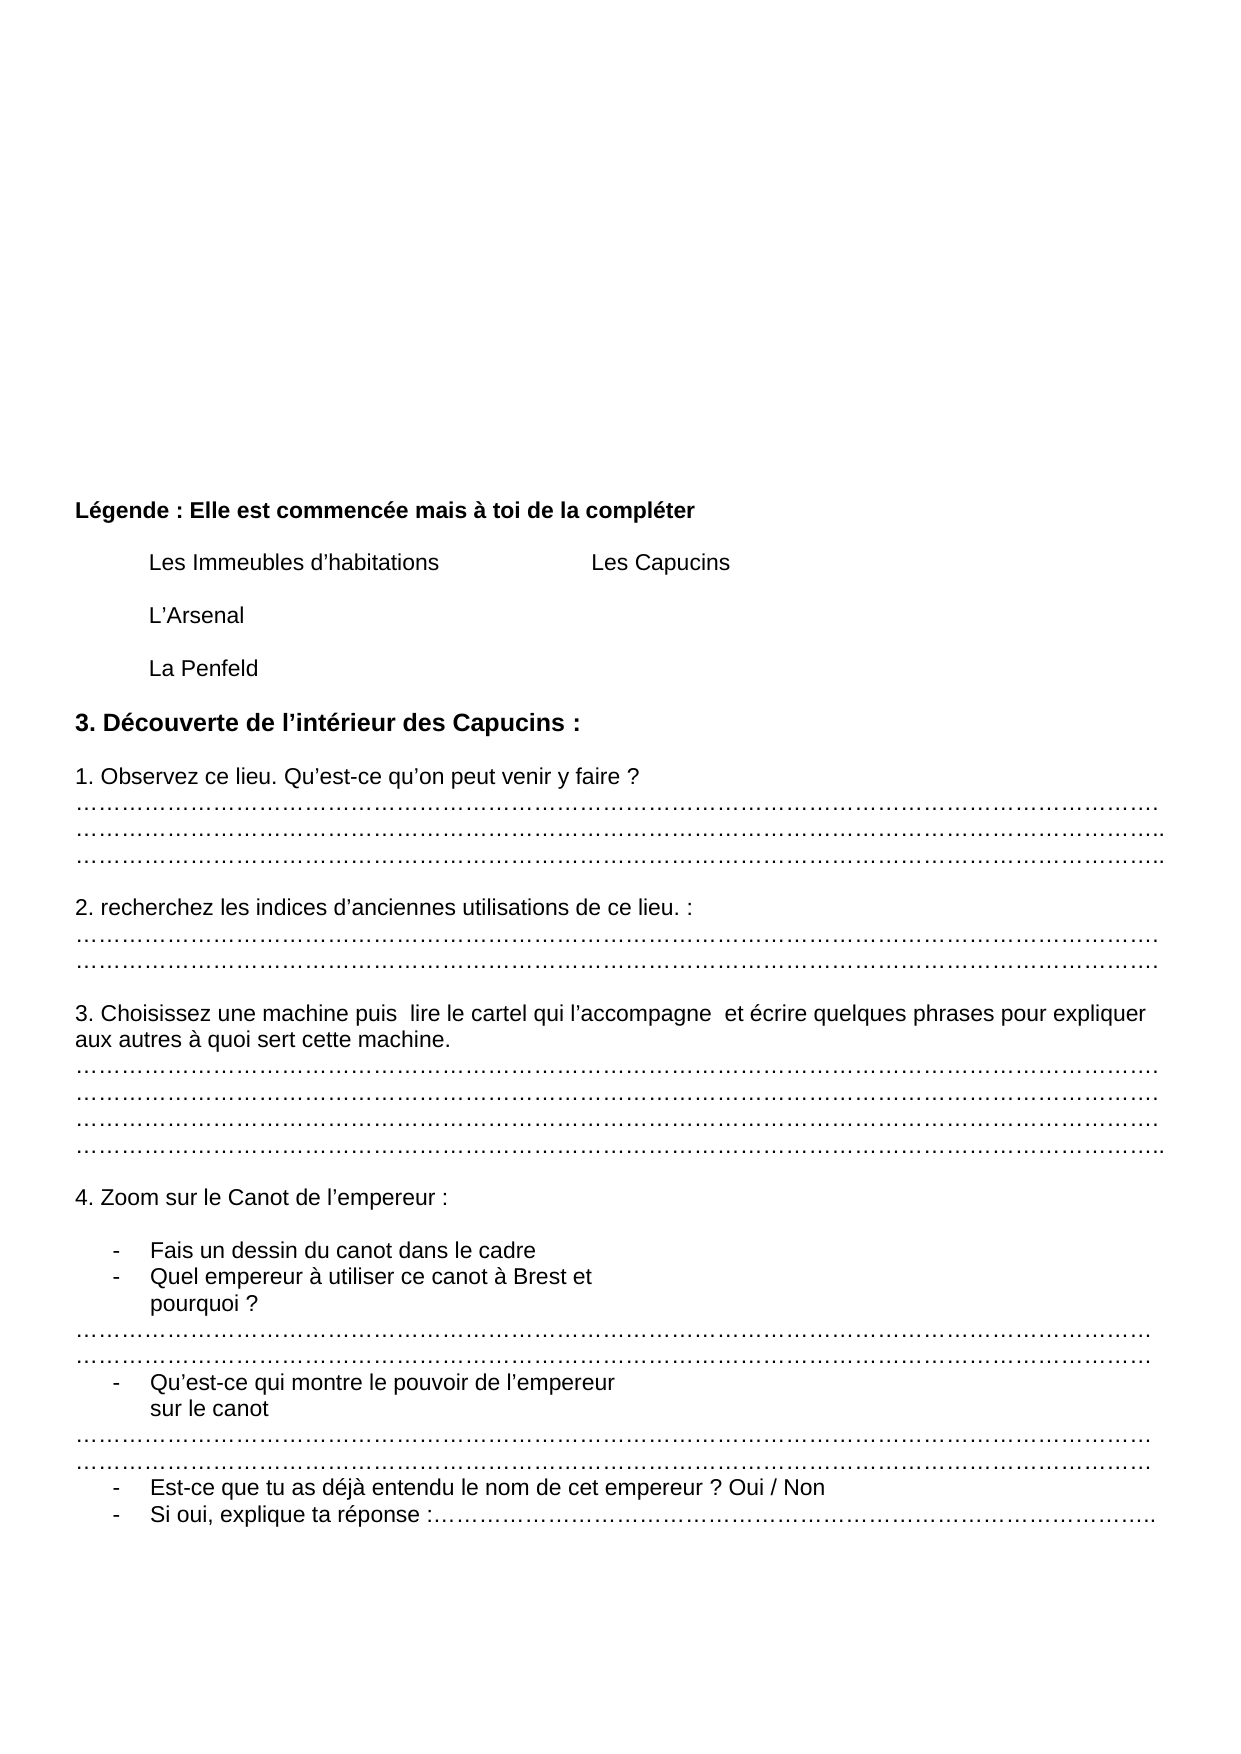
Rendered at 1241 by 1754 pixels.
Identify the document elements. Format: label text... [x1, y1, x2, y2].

text Les Immeubles d’habitations Les Capucins [75, 549, 1165, 576]
text L’Arsenal [75, 602, 1165, 628]
list Fais un dessin du canot dans le cadre [112, 1237, 1165, 1263]
text 2. recherchez les indices d’anciennes utilisations de ce lieu. : [75, 894, 1165, 921]
text …………………………………………………………………………………………………………………………….……………………………………………………………………………………………………………………………. [75, 921, 1165, 973]
text 3. Choisissez une machine puis lire le cartel qui l’accompagne et écrire quelques phrases pour expliquer aux autres à quoi sert cette machine. [75, 1000, 1165, 1052]
text ………………………………………………………………………………………………………………………………………………………………………………………………………………………………………………………… [75, 1316, 1165, 1369]
list Est-ce que tu as déjà entendu le nom de cet empereur ? Oui / Non [112, 1474, 1165, 1501]
text 4. Zoom sur le Canot de l’empereur : [75, 1184, 1165, 1211]
text …………………………………………………………………………………………………………………………….……………………………………………………………………………………………………………………………..…………………………………………………………………………………………………………………………….. [75, 789, 1165, 868]
text La Penfeld [75, 655, 1165, 681]
text 1. Observez ce lieu. Qu’est-ce qu’on peut venir y faire ? [75, 763, 1165, 789]
text Légende : Elle est commencée mais à toi de la compléter [75, 497, 1165, 523]
text sur le canot [150, 1395, 1165, 1421]
list Si oui, explique ta réponse :………………………………………………………………………………….. [112, 1501, 1165, 1527]
text pourquoi ? [150, 1290, 1165, 1316]
list Quel empereur à utiliser ce canot à Brest et [112, 1263, 1165, 1290]
text …………………………………………………………………………………………………………………………….…………………………………………………………………………………………………………………………….…………………………………………………………………………………………………………………………….…………………………………………………………………………………………………………………………….. [75, 1052, 1165, 1158]
text ………………………………………………………………………………………………………………………………………………………………………………………………………………………………………………………… [75, 1421, 1165, 1474]
list Qu’est-ce qui montre le pouvoir de l’empereur [112, 1369, 1165, 1395]
text 3. Découverte de l’intérieur des Capucins : [75, 707, 1165, 736]
